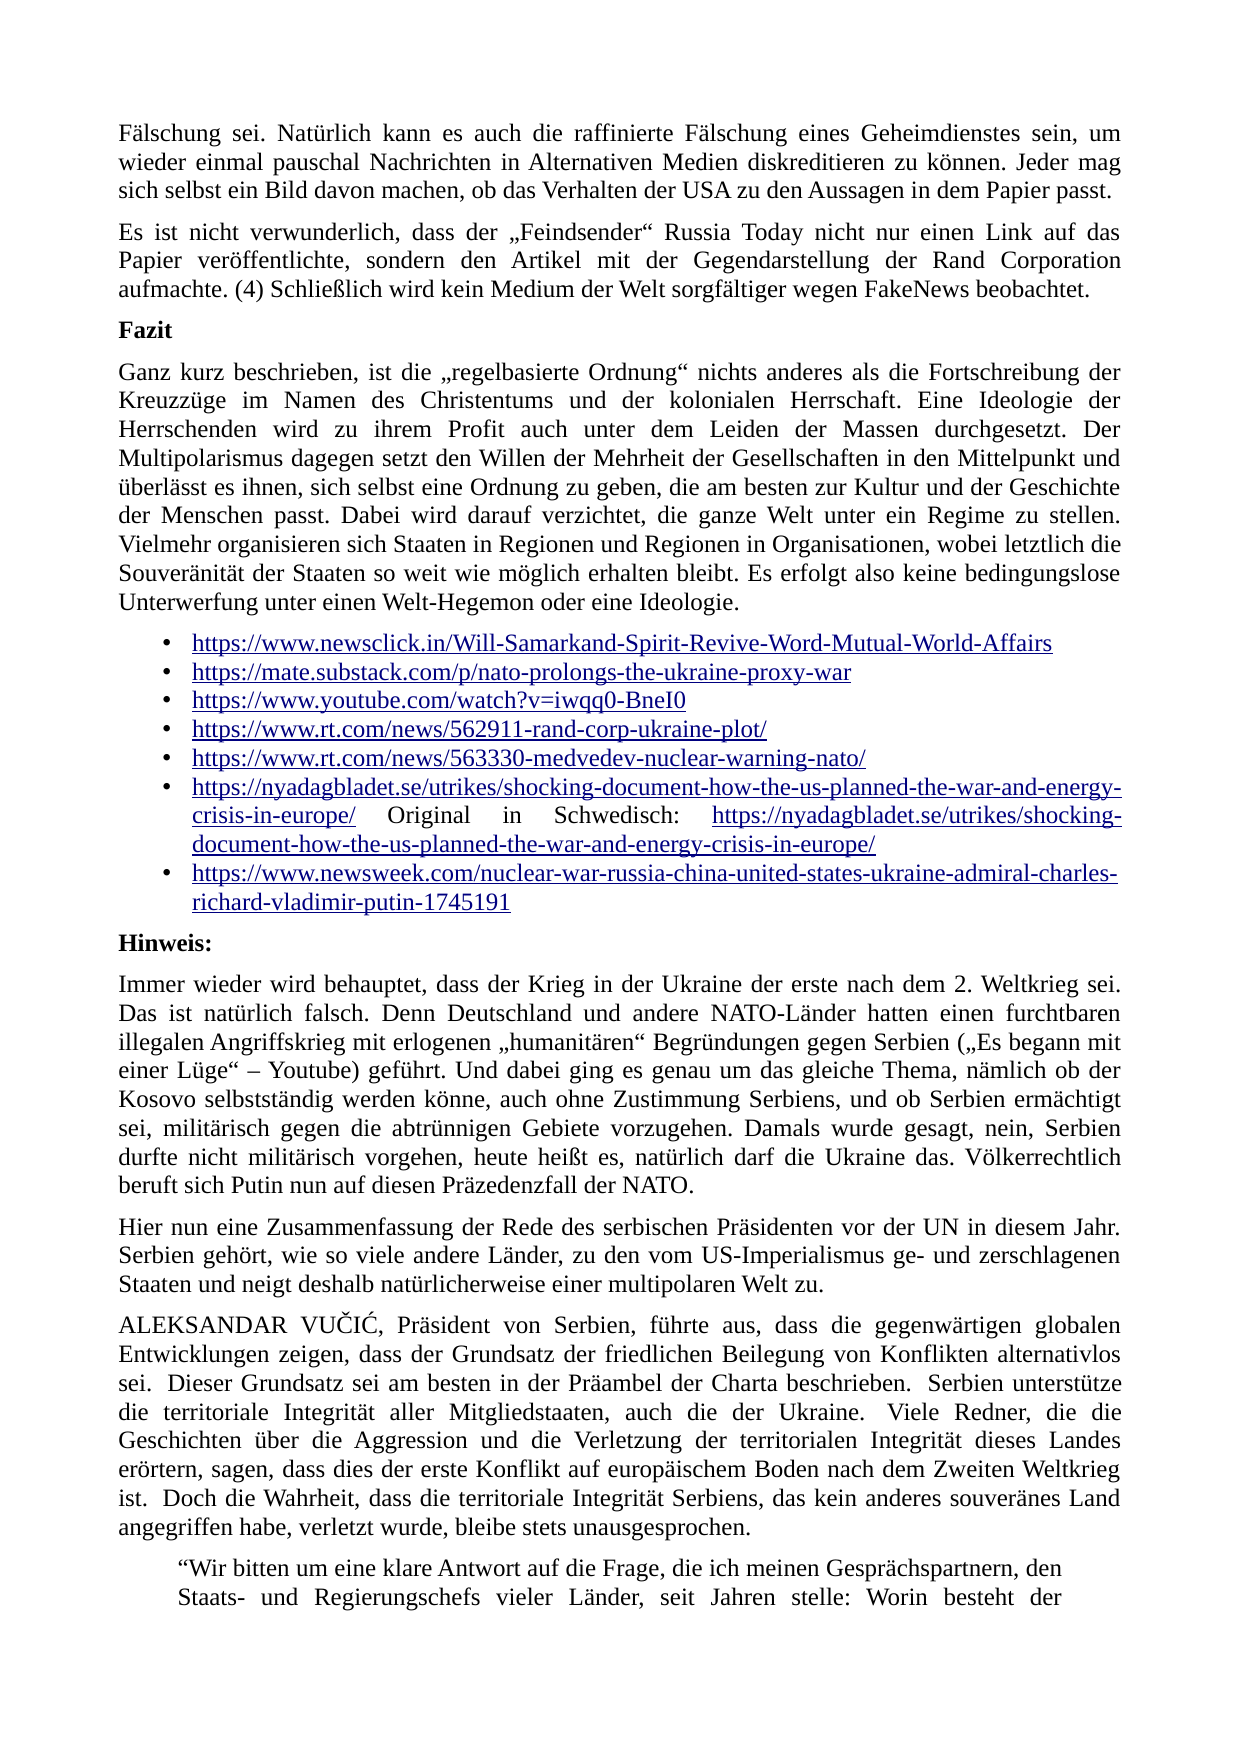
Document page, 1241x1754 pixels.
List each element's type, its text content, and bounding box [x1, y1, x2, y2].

text Hinweis: [118, 928, 1122, 957]
text Fälschung sei. Natürlich kann es auch die raffinierte Fälschung eines Geheimdienstes sein, um wieder einmal pauschal Nachrichten in Alternativen Medien diskreditieren zu können. Jeder mag sich selbst ein Bild davon machen, ob das Verhalten der USA zu den Aussagen in dem Papier passt. [118, 118, 1122, 204]
list https://www.youtube.com/watch?v=iwqq0-BneI0 [162, 686, 1122, 714]
list https://www.newsweek.com/nuclear-war-russia-china-united-states-ukraine-admiral-charles-richard-vladimir-putin-1745191 [162, 858, 1122, 916]
text “Wir bitten um eine klare Antwort auf die Frage, die ich meinen Gesprächspartnern, den Staats- und Regierungschefs vieler Länder, seit Jahren stelle: Worin besteht der [177, 1553, 1063, 1611]
text ALEKSANDAR VUČIĆ, Präsident von Serbien, führte aus, dass die gegenwärtigen globalen Entwicklungen zeigen, dass der Grundsatz der friedlichen Beilegung von Konflikten alternativlos sei. Dieser Grundsatz sei am besten in der Präambel der Charta beschrieben. Serbien unterstütze die territoriale Integrität aller Mitgliedstaaten, auch die der Ukraine. Viele Redner, die die Geschichten über die Aggression und die Verletzung der territorialen Integrität dieses Landes erörtern, sagen, dass dies der erste Konflikt auf europäischem Boden nach dem Zweiten Weltkrieg ist. Doch die Wahrheit, dass die territoriale Integrität Serbiens, das kein anderes souveränes Land angegriffen habe, verletzt wurde, bleibe stets unausgesprochen. [118, 1311, 1122, 1541]
list https://nyadagbladet.se/utrikes/shocking-document-how-the-us-planned-the-war-and-energy-crisis-in-europe/ Original in Schwedisch: https://nyadagbladet.se/utrikes/shocking-document-how-the-us-planned-the-war-and-energy-crisis-in-europe/ [162, 772, 1122, 858]
text Immer wieder wird behauptet, dass der Krieg in der Ukraine der erste nach dem 2. Weltkrieg sei. Das ist natürlich falsch. Denn Deutschland und andere NATO-Länder hatten einen furchtbaren illegalen Angriffskrieg mit erlogenen „humanitären“ Begründungen gegen Serbien („Es begann mit einer Lüge“ – Youtube) geführt. Und dabei ging es genau um das gleiche Thema, nämlich ob der Kosovo selbstständig werden könne, auch ohne Zustimmung Serbiens, und ob Serbien ermächtigt sei, militärisch gegen die abtrünnigen Gebiete vorzugehen. Damals wurde gesagt, nein, Serbien durfte nicht militärisch vorgehen, heute heißt es, natürlich darf die Ukraine das. Völkerrechtlich beruft sich Putin nun auf diesen Präzedenzfall der NATO. [118, 969, 1122, 1199]
list https://www.rt.com/news/562911-rand-corp-ukraine-plot/ [162, 714, 1122, 743]
text Hier nun eine Zusammenfassung der Rede des serbischen Präsidenten vor der UN in diesem Jahr. Serbien gehört, wie so viele andere Länder, zu den vom US-Imperialismus ge- und zerschlagenen Staaten und neigt deshalb natürlicherweise einer multipolaren Welt zu. [118, 1212, 1122, 1298]
text Fazit [118, 316, 1122, 344]
list https://mate.substack.com/p/nato-prolongs-the-ukraine-proxy-war [162, 657, 1122, 686]
text Ganz kurz beschrieben, ist die „regelbasierte Ordnung“ nichts anderes als die Fortschreibung der Kreuzzüge im Namen des Christentums und der kolonialen Herrschaft. Eine Ideologie der Herrschenden wird zu ihrem Profit auch unter dem Leiden der Massen durchgesetzt. Der Multipolarismus dagegen setzt den Willen der Mehrheit der Gesellschaften in den Mittelpunkt und überlässt es ihnen, sich selbst eine Ordnung zu geben, die am besten zur Kultur und der Geschichte der Menschen passt. Dabei wird darauf verzichtet, die ganze Welt unter ein Regime zu stellen. Vielmehr organisieren sich Staaten in Regionen und Regionen in Organisationen, wobei letztlich die Souveränität der Staaten so weit wie möglich erhalten bleibt. Es erfolgt also keine bedingungslose Unterwerfung unter einen Welt-Hegemon oder eine Ideologie. [118, 357, 1122, 616]
list https://www.newsclick.in/Will-Samarkand-Spirit-Revive-Word-Mutual-World-Affairs [162, 628, 1122, 657]
text Es ist nicht verwunderlich, dass der „Feindsender“ Russia Today nicht nur einen Link auf das Papier veröffentlichte, sondern den Artikel mit der Gegendarstellung der Rand Corporation aufmachte. (4) Schließlich wird kein Medium der Welt sorgfältiger wegen FakeNews beobachtet. [118, 217, 1122, 303]
list https://www.rt.com/news/563330-medvedev-nuclear-warning-nato/ [162, 743, 1122, 772]
